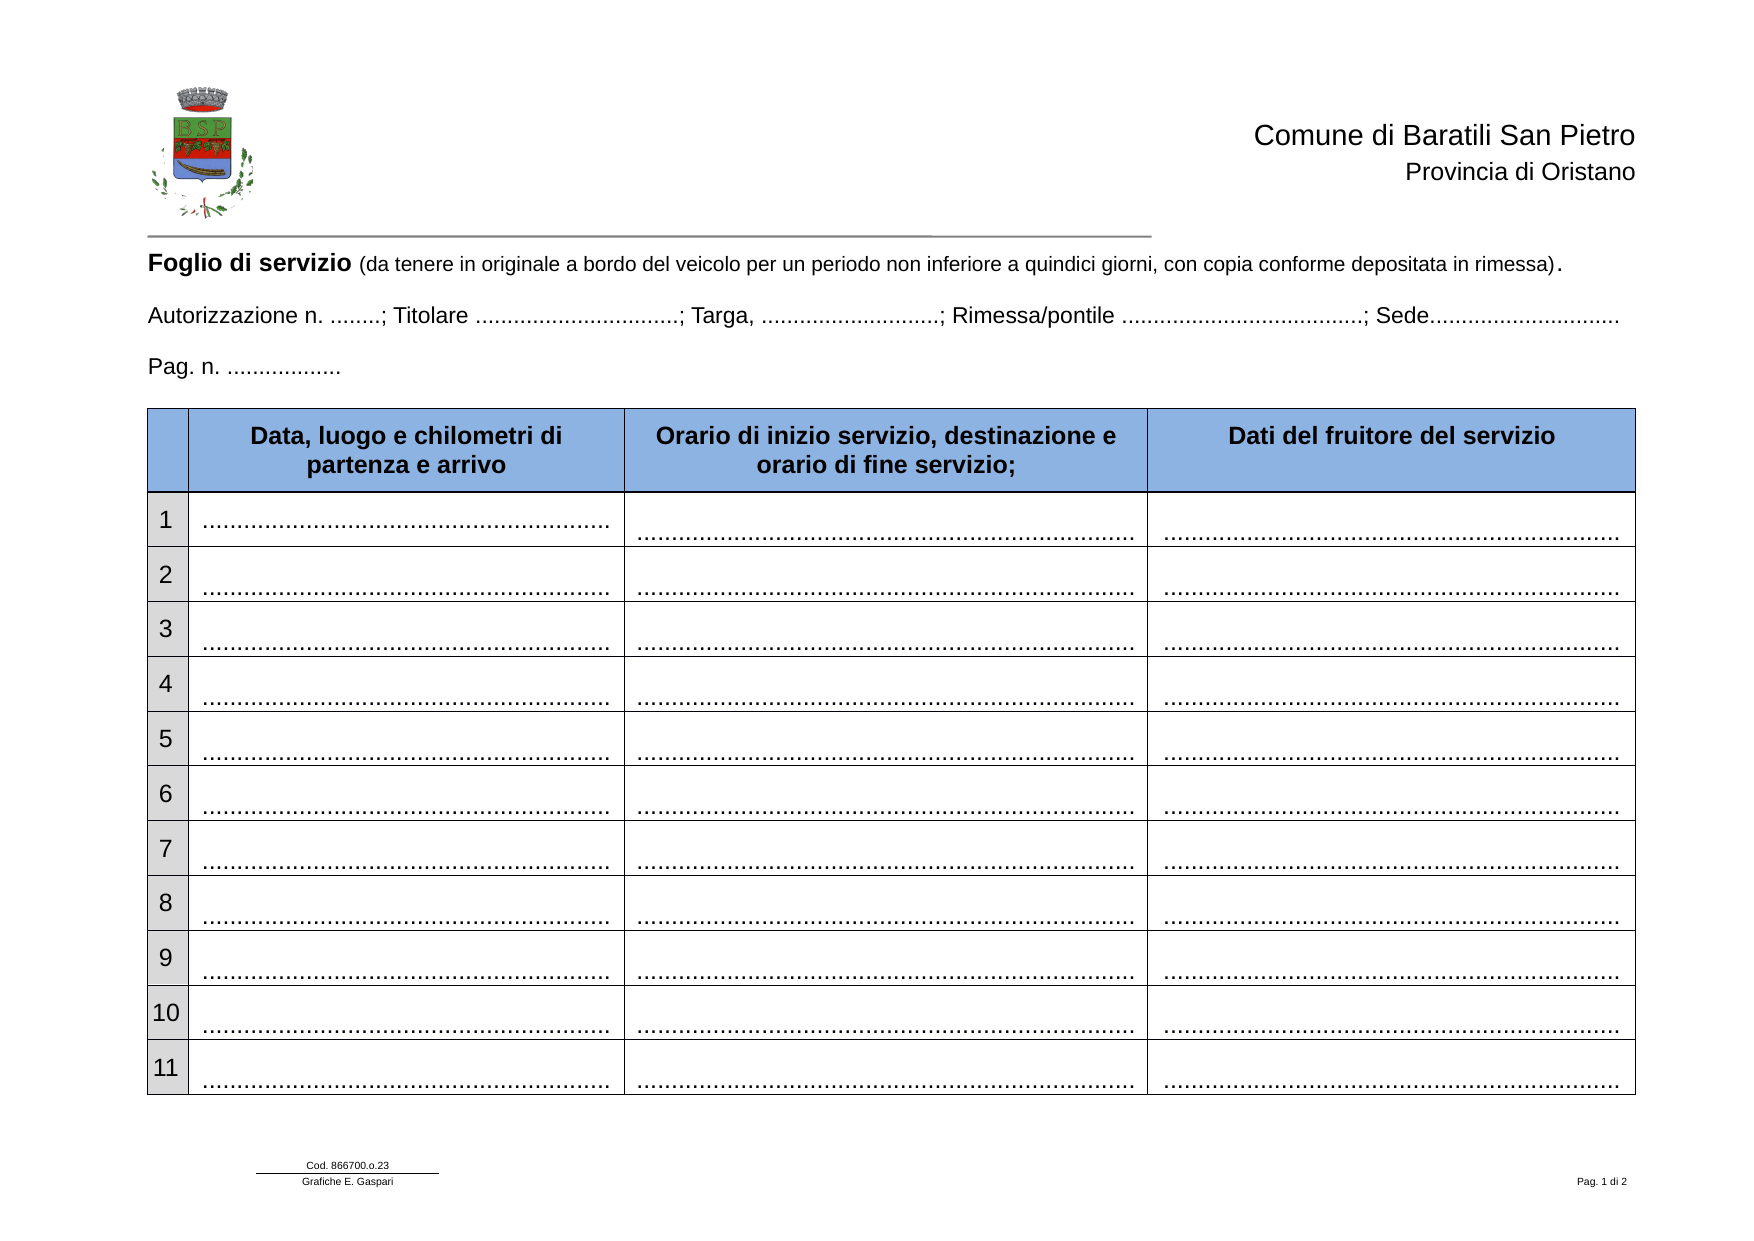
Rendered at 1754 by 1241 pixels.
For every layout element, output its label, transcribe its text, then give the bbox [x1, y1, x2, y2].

text Provincia di Oristano [254, 157, 1636, 185]
table_cell 9 [148, 931, 188, 984]
table_cell ........................................................... [189, 657, 624, 711]
table_cell ........................................................................ [625, 547, 1147, 601]
table_cell ........................................................... [189, 547, 624, 601]
table_cell .................................................................. [1148, 986, 1635, 1039]
table_cell 1 [148, 493, 188, 546]
table_header Data, luogo e chilometri di partenza e arrivo [189, 409, 624, 491]
table_cell .................................................................. [1148, 931, 1635, 984]
table_cell 5 [148, 712, 188, 765]
table_cell .................................................................. [1148, 766, 1635, 820]
table_cell .................................................................. [1148, 1040, 1635, 1094]
table_cell 6 [148, 766, 188, 820]
table_header Orario di inizio servizio, destinazione e orario di fine servizio; [625, 409, 1147, 491]
table_cell .................................................................. [1148, 547, 1635, 601]
table_cell .................................................................. [1148, 876, 1635, 930]
table_cell .................................................................. [1148, 493, 1635, 546]
table_cell .................................................................. [1148, 821, 1635, 875]
table_cell ........................................................................ [625, 657, 1147, 711]
table_cell 11 [148, 1040, 188, 1094]
table_cell ........................................................... [189, 876, 624, 930]
text Pag. n. .................. [148, 353, 1636, 379]
table_cell 4 [148, 657, 188, 711]
table_cell ........................................................... [189, 602, 624, 656]
table_cell ........................................................................ [625, 986, 1147, 1039]
table_cell ........................................................... [189, 766, 624, 820]
table_cell 7 [148, 821, 188, 875]
table_cell ........................................................................ [625, 712, 1147, 765]
table_cell ........................................................................ [625, 766, 1147, 820]
table_cell ........................................................................ [625, 876, 1147, 930]
text Comune di Baratili San Pietro [254, 118, 1636, 152]
table_cell ........................................................... [189, 1040, 624, 1094]
table_header Dati del fruitore del servizio [1148, 409, 1635, 491]
text Autorizzazione n. ........; Titolare ................................; Targa, ............................; Rimessa/pontile ......................................; Sede.............................. [148, 302, 1636, 328]
table_cell ........................................................... [189, 712, 624, 765]
table_cell .................................................................. [1148, 657, 1635, 711]
table_cell ........................................................................ [625, 821, 1147, 875]
table_cell 3 [148, 602, 188, 656]
table_cell ........................................................................ [625, 493, 1147, 546]
table_cell 2 [148, 547, 188, 601]
table_header [148, 409, 188, 491]
table_cell ........................................................................ [625, 931, 1147, 984]
table_cell 10 [148, 986, 188, 1039]
table_cell .................................................................. [1148, 712, 1635, 765]
table_cell ........................................................... [189, 931, 624, 984]
table_cell 8 [148, 876, 188, 930]
table_cell .................................................................. [1148, 602, 1635, 656]
picture [152, 87, 254, 219]
text Foglio di servizio (da tenere in originale a bordo del veicolo per un periodo non inferiore a quindici giorni, con copia conforme depositata in rimessa). [148, 248, 1636, 276]
table_cell ........................................................................ [625, 602, 1147, 656]
table_cell ........................................................... [189, 821, 624, 875]
table_cell ........................................................... [189, 493, 624, 546]
table_cell ........................................................... [189, 986, 624, 1039]
table_cell ........................................................................ [625, 1040, 1147, 1094]
